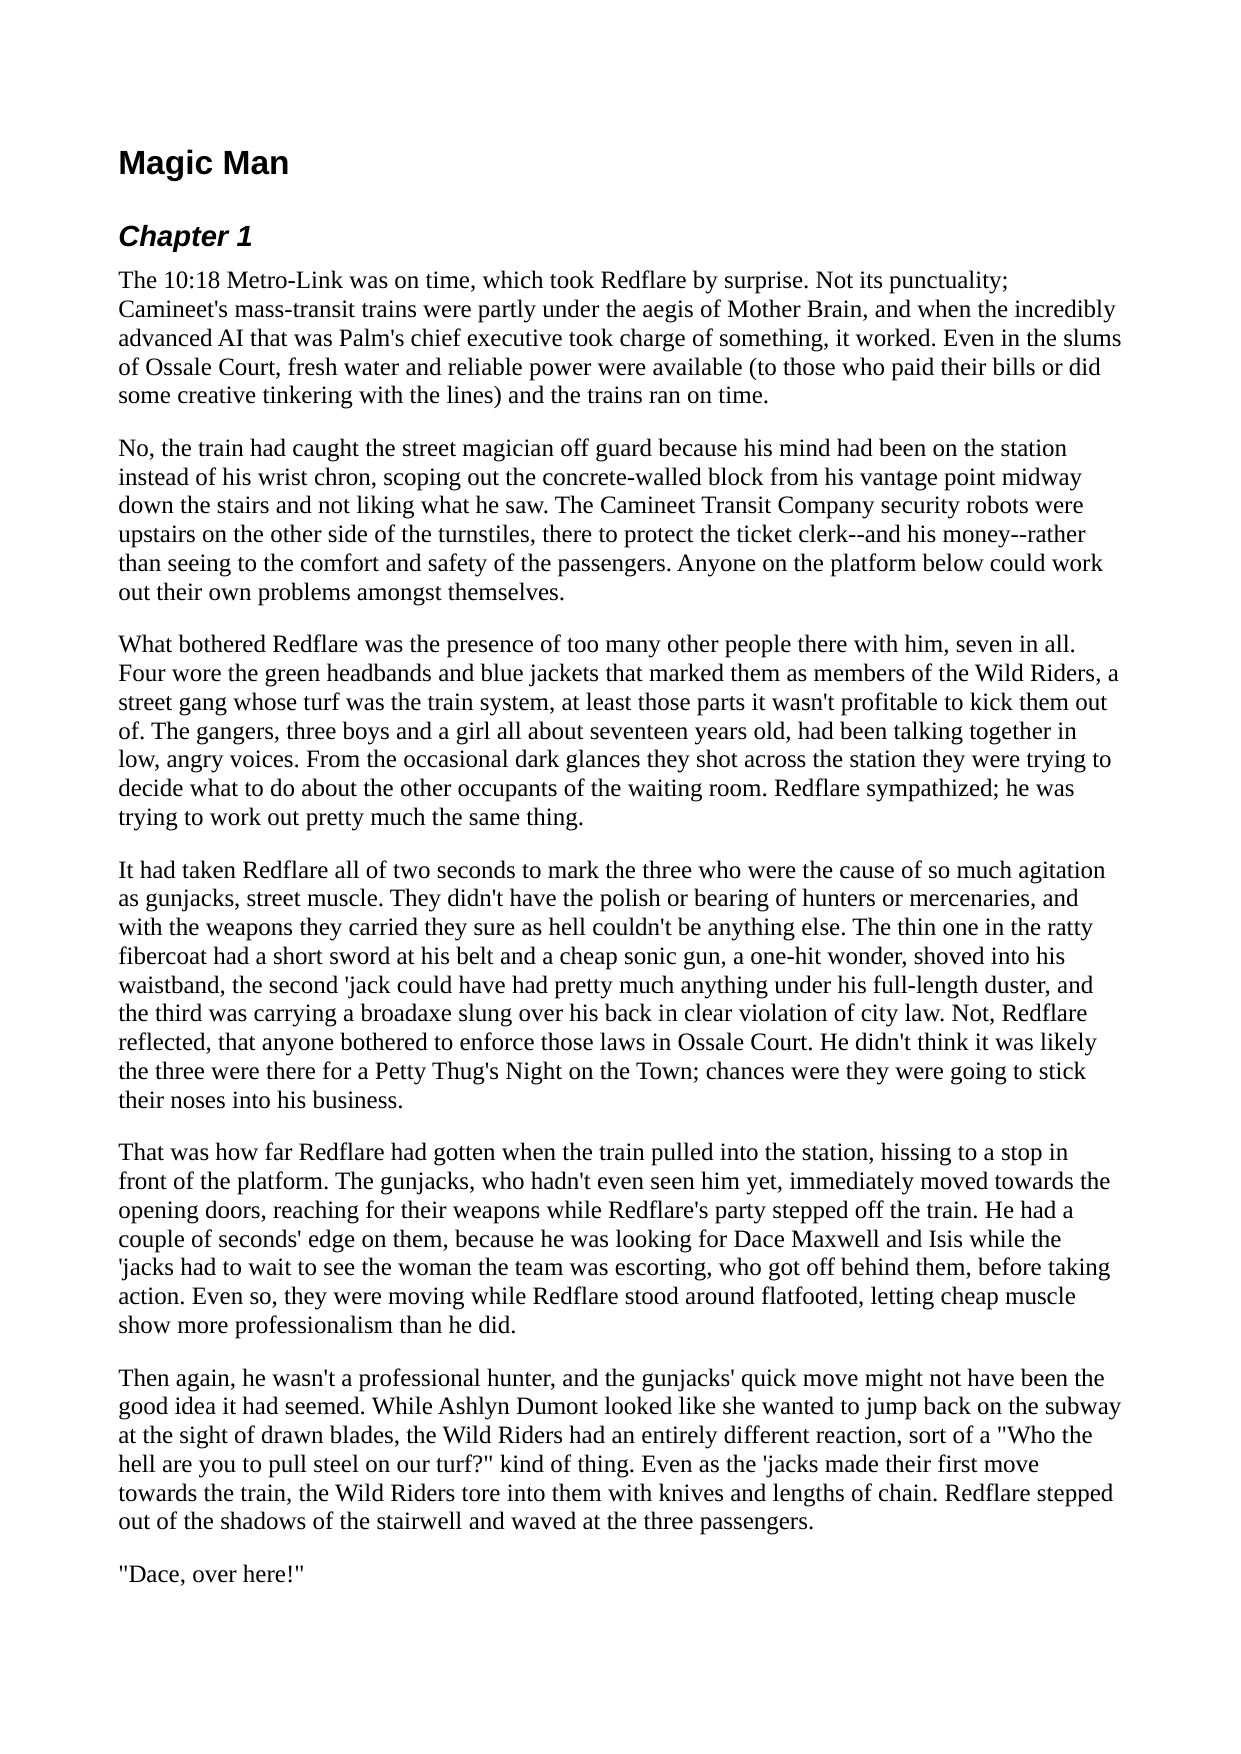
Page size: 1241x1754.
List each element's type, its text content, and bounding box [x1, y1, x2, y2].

text What bothered Redflare was the presence of too many other people there with him, seven in all. Four wore the green headbands and blue jackets that marked them as members of the Wild Riders, a street gang whose turf was the train system, at least those parts it wasn't profitable to kick them out of. The gangers, three boys and a girl all about seventeen years old, had been talking together in low, angry voices. From the occasional dark glances they shot across the station they were trying to decide what to do about the other occupants of the waiting room. Redflare sympathized; he was trying to work out pretty much the same thing. [118, 629, 1122, 831]
text That was how far Redflare had gotten when the train pulled into the station, hissing to a stop in front of the platform. The gunjacks, who hadn't even seen him yet, immediately moved towards the opening doors, reaching for their weapons while Redflare's party stepped off the train. He had a couple of seconds' edge on them, because he was looking for Dace Maxwell and Isis while the 'jacks had to wait to see the woman the team was escorting, who got off behind them, before taking action. Even so, they were moving while Redflare stood around flatfooted, letting cheap muscle show more professionalism than he did. [118, 1137, 1122, 1339]
text It had taken Redflare all of two seconds to mark the three who were the cause of so much agitation as gunjacks, street muscle. They didn't have the polish or bearing of hunters or mercenaries, and with the weapons they carried they sure as hell couldn't be anything else. The thin one in the ratty fibercoat had a short sword at his belt and a cheap sonic gun, a one-hit wonder, shoved into his waistband, the second 'jack could have had pretty much anything under his full-length duster, and the third was carrying a broadaxe slung over his back in clear violation of city law. Not, Redflare reflected, that anyone bothered to enforce those laws in Ossale Court. He didn't think it was likely the three were there for a Petty Thug's Night on the Town; chances were they were going to stick their noses into his business. [118, 855, 1122, 1113]
subtitle Magic Man [118, 143, 1122, 182]
text No, the train had caught the street magician off guard because his mind had been on the station instead of his wrist chron, scoping out the concrete-walled block from his vantage point midway down the stairs and not liking what he saw. The Camineet Transit Company security robots were upstairs on the other side of the turnstiles, there to protect the ticket clerk--and his money--rather than seeing to the comfort and safety of the passengers. Anyone on the platform below could work out their own problems amongst themselves. [118, 433, 1122, 606]
text "Dace, over here!" [118, 1559, 1122, 1588]
subtitle Chapter 1 [118, 219, 1122, 253]
text The 10:18 Metro-Link was on time, which took Redflare by surprise. Not its punctuality; Camineet's mass-transit trains were partly under the aegis of Mother Brain, and when the incredibly advanced AI that was Palm's chief executive took charge of something, it worked. Even in the slums of Ossale Court, fresh water and reliable power were available (to those who paid their bills or did some creative tinkering with the lines) and the trains ran on time. [118, 265, 1122, 409]
text Then again, he wasn't a professional hunter, and the gunjacks' quick move might not have been the good idea it had seemed. While Ashlyn Dumont looked like she wanted to jump back on the subway at the sight of drawn blades, the Wild Riders had an entirely different reaction, sort of a "Who the hell are you to pull steel on our turf?" kind of thing. Even as the 'jacks made their first move towards the train, the Wild Riders tore into them with knives and lengths of chain. Redflare stepped out of the shadows of the stairwell and waved at the three passengers. [118, 1363, 1122, 1535]
